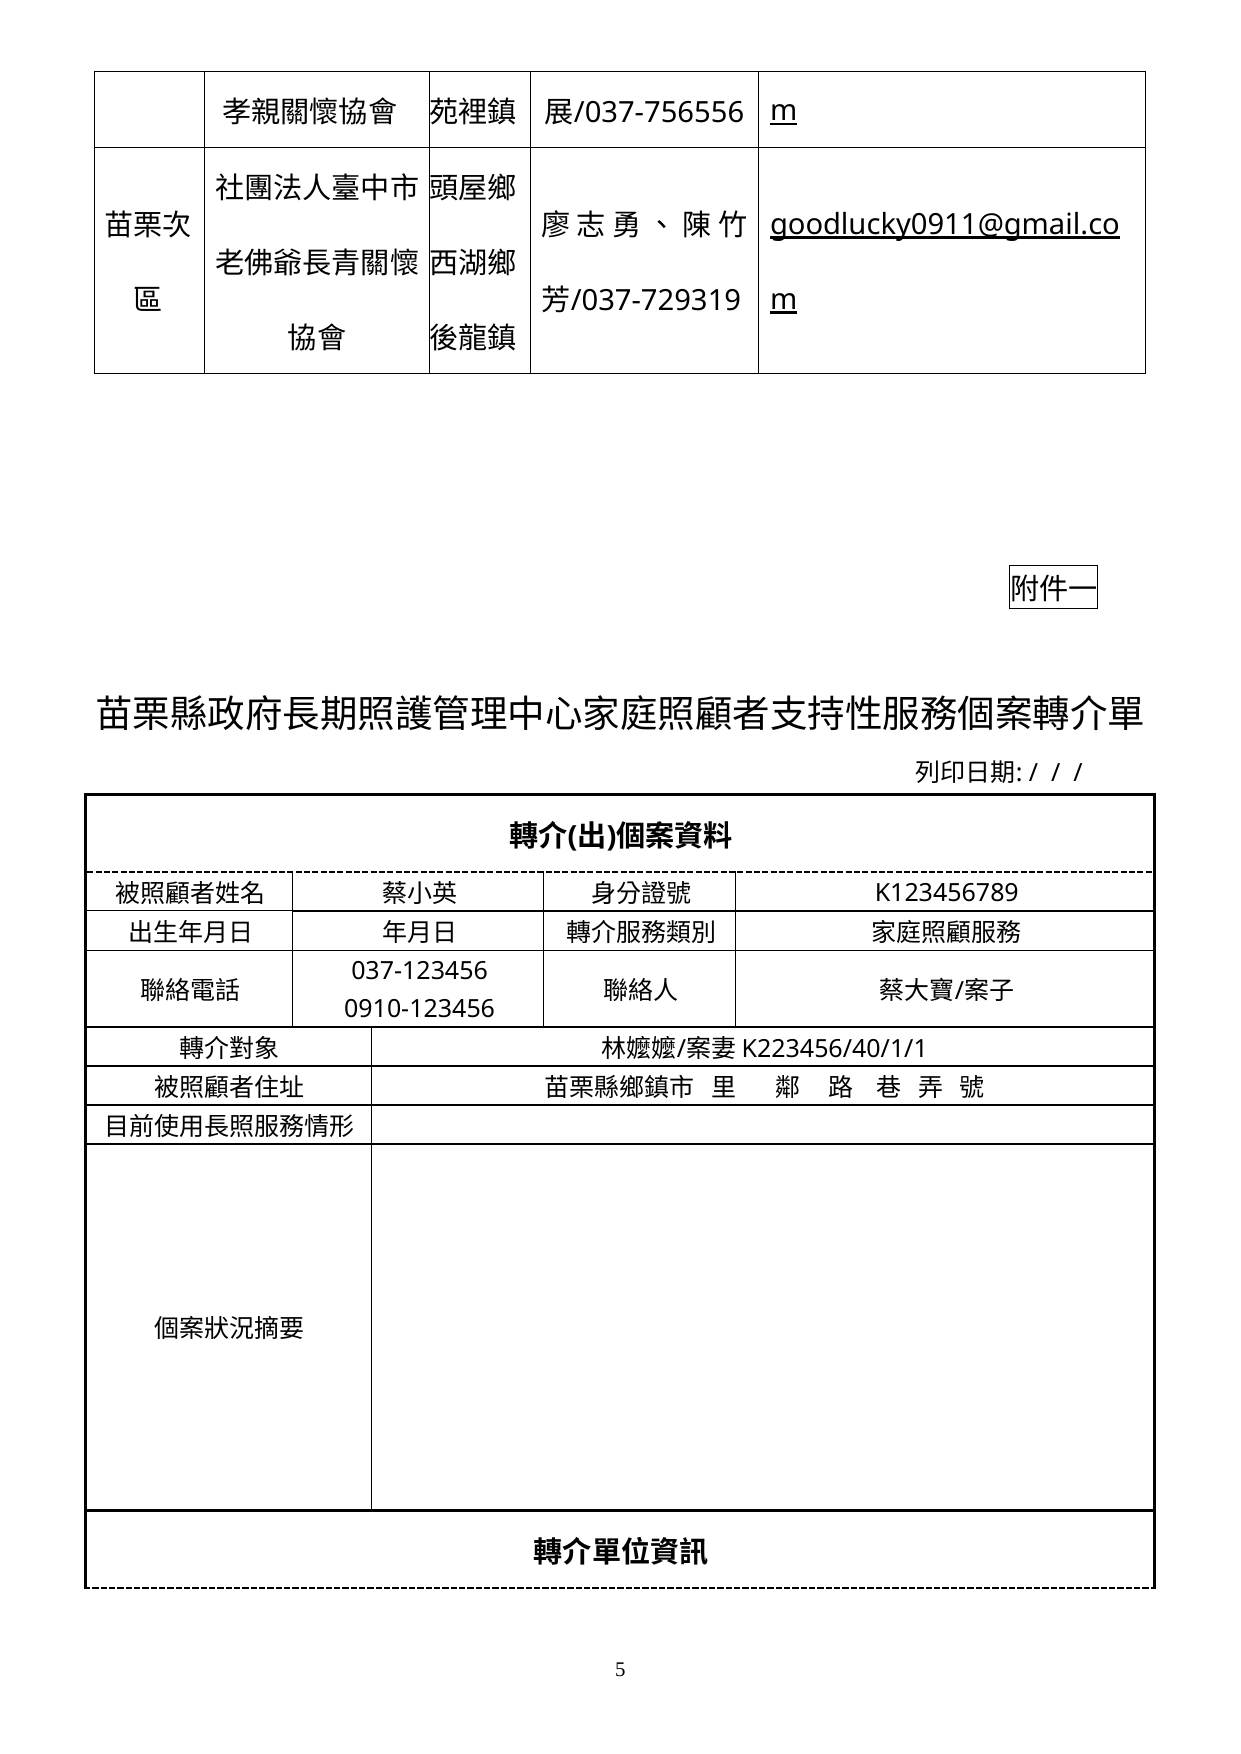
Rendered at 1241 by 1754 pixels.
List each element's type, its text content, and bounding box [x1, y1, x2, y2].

table_header [86, 749, 587, 793]
table_cell 037-123456 0910-123456 [293, 951, 543, 1026]
table_cell 出生年月日 [87, 911, 292, 949]
table_cell 個案狀況摘要 [87, 1145, 371, 1509]
table_cell 廖志勇、陳竹芳/037-729319 [531, 148, 758, 373]
table_cell 轉介單位資訊 [87, 1512, 1153, 1587]
table_cell 苗栗縣鄉鎮市 里 鄰 路 巷 弄 號 [372, 1067, 1153, 1104]
table_cell 被照顧者姓名 [87, 871, 292, 910]
text 附件一 [1010, 566, 1097, 608]
table_cell 蔡大寶/案子 [736, 951, 1153, 1026]
table_cell 身分證號 [544, 871, 735, 910]
table_cell [372, 1145, 1153, 1509]
table_header 列印日期: / / / [588, 749, 1090, 793]
table_cell 苗栗次區 [95, 148, 204, 373]
table_cell 展/037-756556 [531, 72, 758, 147]
table_cell 社團法人臺中市老佛爺長青關懷協會 [205, 148, 429, 373]
table_cell 蔡小英 [293, 871, 543, 910]
table_cell m [759, 72, 1145, 147]
table_header [1090, 749, 1154, 793]
table_cell 家庭照顧服務 [736, 912, 1153, 949]
table_cell 聯絡人 [544, 951, 735, 1026]
text [1098, 566, 1102, 608]
table_cell 目前使用長照服務情形 [87, 1106, 371, 1143]
table_cell 年月日 [293, 912, 543, 949]
table_cell 轉介對象 [87, 1028, 371, 1065]
table_cell 聯絡電話 [87, 951, 292, 1026]
table_cell 頭屋鄉 西湖鄉 後龍鎮 [430, 148, 530, 373]
table_cell [95, 72, 204, 147]
text 苗栗縣政府長期照護管理中心家庭照顧者支持性服務個案轉介單 [87, 674, 1153, 749]
table_cell 被照顧者住址 [87, 1067, 371, 1104]
table_cell 轉介(出)個案資料 [87, 796, 1153, 871]
table_cell [372, 1106, 1153, 1143]
table_cell goodlucky0911@gmail.com [759, 148, 1145, 373]
table_cell 孝親關懷協會 [205, 72, 429, 147]
table_cell K123456789 [736, 871, 1153, 910]
table_cell 轉介服務類別 [544, 912, 735, 949]
table_cell 苑裡鎮 [430, 72, 530, 147]
table_cell 林嬤嬤/案妻 K223456/40/1/1 [372, 1028, 1153, 1065]
